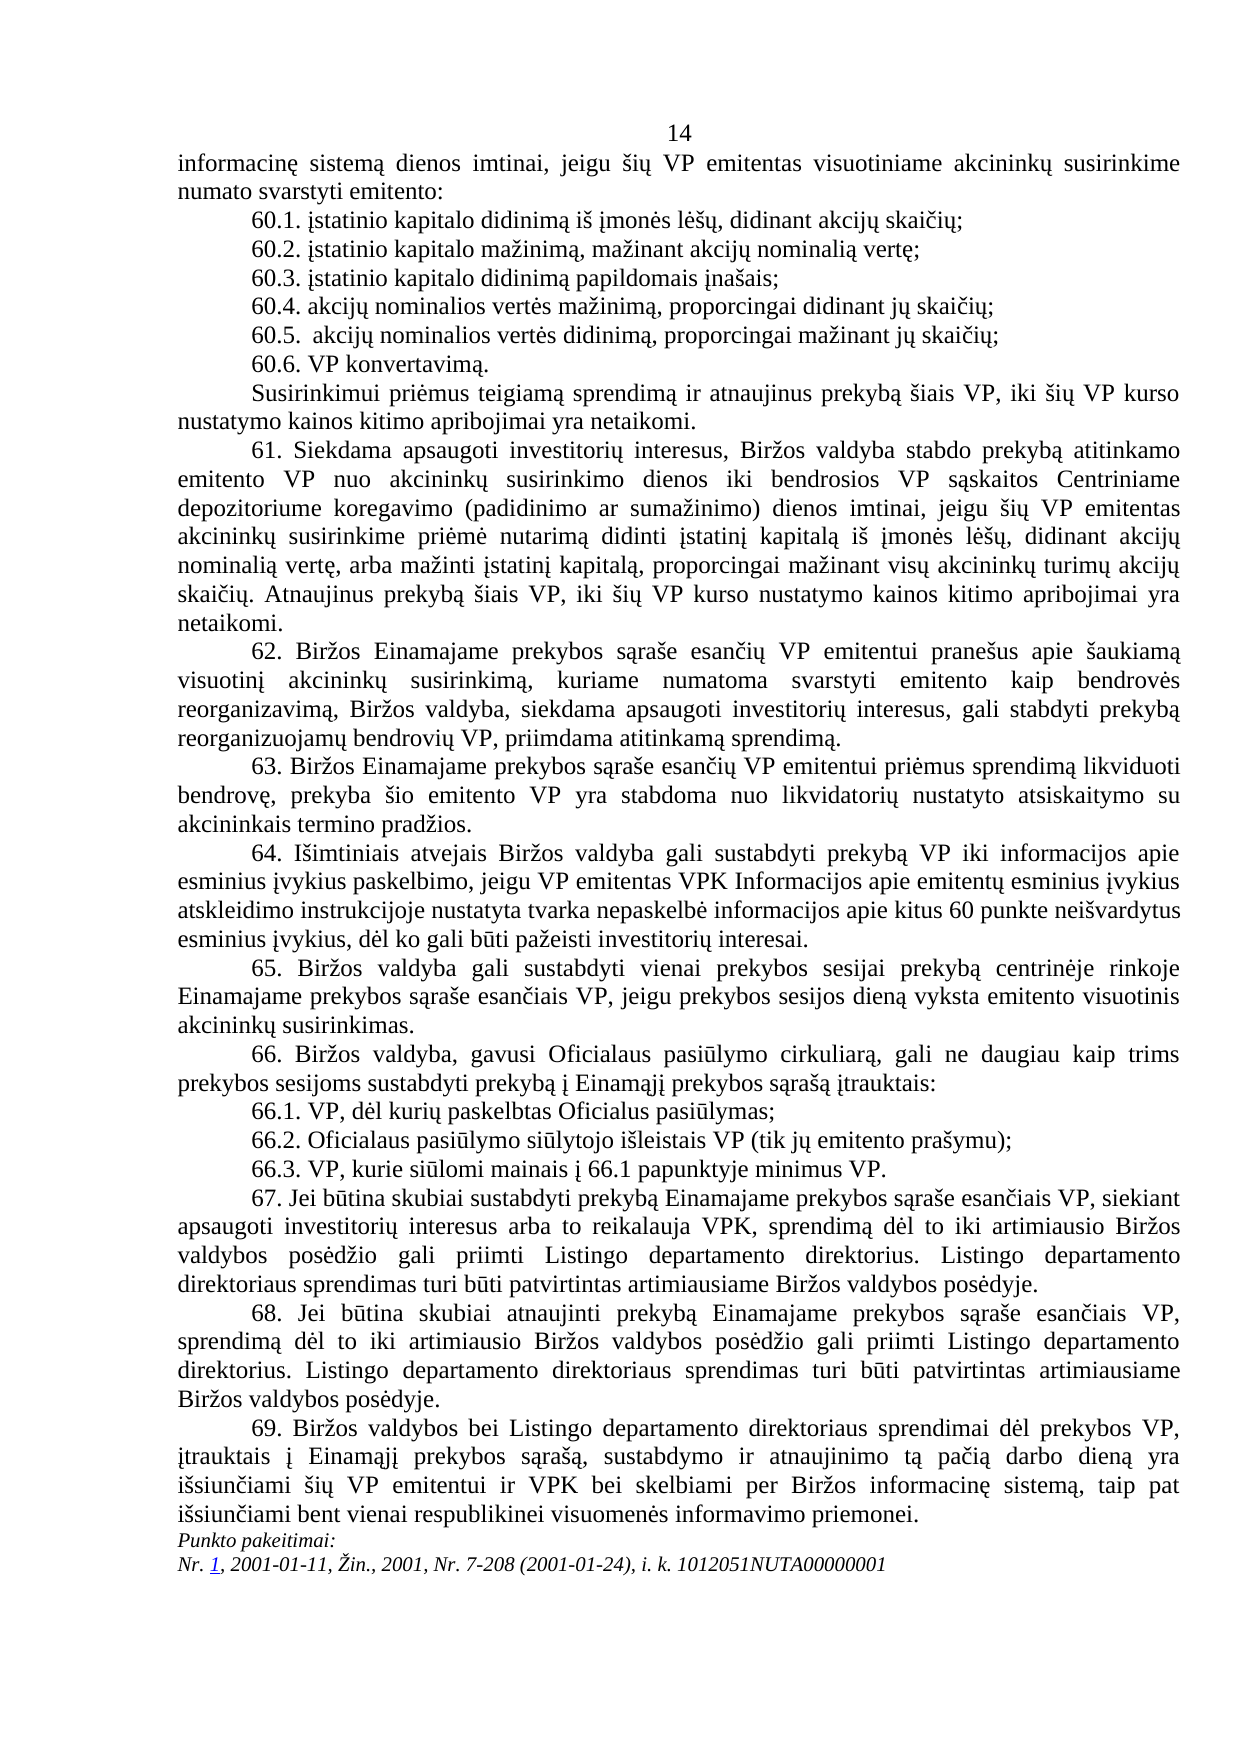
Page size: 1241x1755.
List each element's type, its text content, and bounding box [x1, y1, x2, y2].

text 61. Siekdama apsaugoti investitorių interesus, Biržos valdyba stabdo prekybą atitinkamo emitento VP nuo akcininkų susirinkimo dienos iki bendrosios VP sąskaitos Centriniame depozitoriume koregavimo (padidinimo ar sumažinimo) dienos imtinai, jeigu šių VP emitentas akcininkų susirinkime priėmė nutarimą didinti įstatinį kapitalą iš įmonės lėšų, didinant akcijų nominalią vertę, arba mažinti įstatinį kapitalą, proporcingai mažinant visų akcininkų turimų akcijų skaičių. Atnaujinus prekybą šiais VP, iki šių VP kurso nustatymo kainos kitimo apribojimai yra netaikomi. [177, 435, 1181, 636]
text 62. Biržos Einamajame prekybos sąraše esančių VP emitentui pranešus apie šaukiamą visuotinį akcininkų susirinkimą, kuriame numatoma svarstyti emitento kaip bendrovės reorganizavimą, Biržos valdyba, siekdama apsaugoti investitorių interesus, gali stabdyti prekybą reorganizuojamų bendrovių VP, priimdama atitinkamą sprendimą. [177, 636, 1181, 751]
text 66. Biržos valdyba, gavusi Oficialaus pasiūlymo cirkuliarą, gali ne daugiau kaip trims prekybos sesijoms sustabdyti prekybą į Einamąjį prekybos sąrašą įtrauktais: [177, 1039, 1181, 1096]
text 66.3. VP, kurie siūlomi mainais į 66.1 papunktyje minimus VP. [177, 1154, 1181, 1183]
text 60.6. VP konvertavimą. [177, 349, 1181, 378]
text 65. Biržos valdyba gali sustabdyti vienai prekybos sesijai prekybą centrinėje rinkoje Einamajame prekybos sąraše esančiais VP, jeigu prekybos sesijos dieną vyksta emitento visuotinis akcininkų susirinkimas. [177, 953, 1181, 1039]
text Nr. 1, 2001-01-11, Žin., 2001, Nr. 7-208 (2001-01-24), i. k. 1012051NUTA00000001 [177, 1552, 1181, 1576]
text 60.2. įstatinio kapitalo mažinimą, mažinant akcijų nominalią vertę; [177, 234, 1181, 263]
text 66.2. Oficialaus pasiūlymo siūlytojo išleistais VP (tik jų emitento prašymu); [177, 1125, 1181, 1154]
text 66.1. VP, dėl kurių paskelbtas Oficialus pasiūlymas; [177, 1096, 1181, 1125]
text 64. Išimtiniais atvejais Biržos valdyba gali sustabdyti prekybą VP iki informacijos apie esminius įvykius paskelbimo, jeigu VP emitentas VPK Informacijos apie emitentų esminius įvykius atskleidimo instrukcijoje nustatyta tvarka nepaskelbė informacijos apie kitus 60 punkte neišvardytus esminius įvykius, dėl ko gali būti pažeisti investitorių interesai. [177, 838, 1181, 953]
text 60.4. akcijų nominalios vertės mažinimą, proporcingai didinant jų skaičių; [177, 291, 1181, 320]
text Punkto pakeitimai: [177, 1528, 1181, 1552]
text informacinę sistemą dienos imtinai, jeigu šių VP emitentas visuotiniame akcininkų susirinkime numato svarstyti emitento: [177, 148, 1181, 205]
text 60.5. akcijų nominalios vertės didinimą, proporcingai mažinant jų skaičių; [177, 320, 1181, 349]
text 60.3. įstatinio kapitalo didinimą papildomais įnašais; [177, 263, 1181, 291]
text Susirinkimui priėmus teigiamą sprendimą ir atnaujinus prekybą šiais VP, iki šių VP kurso nustatymo kainos kitimo apribojimai yra netaikomi. [177, 378, 1181, 435]
text 60.1. įstatinio kapitalo didinimą iš įmonės lėšų, didinant akcijų skaičių; [177, 205, 1181, 234]
text 63. Biržos Einamajame prekybos sąraše esančių VP emitentui priėmus sprendimą likviduoti bendrovę, prekyba šio emitento VP yra stabdoma nuo likvidatorių nustatyto atsiskaitymo su akcininkais termino pradžios. [177, 751, 1181, 838]
text 67. Jei būtina skubiai sustabdyti prekybą Einamajame prekybos sąraše esančiais VP, siekiant apsaugoti investitorių interesus arba to reikalauja VPK, sprendimą dėl to iki artimiausio Biržos valdybos posėdžio gali priimti Listingo departamento direktorius. Listingo departamento direktoriaus sprendimas turi būti patvirtintas artimiausiame Biržos valdybos posėdyje. [177, 1183, 1181, 1298]
text 69. Biržos valdybos bei Listingo departamento direktoriaus sprendimai dėl prekybos VP, įtrauktais į Einamąjį prekybos sąrašą, sustabdymo ir atnaujinimo tą pačią darbo dieną yra išsiunčiami šių VP emitentui ir VPK bei skelbiami per Biržos informacinę sistemą, taip pat išsiunčiami bent vienai respublikinei visuomenės informavimo priemonei. [177, 1413, 1181, 1528]
text 68. Jei būtina skubiai atnaujinti prekybą Einamajame prekybos sąraše esančiais VP, sprendimą dėl to iki artimiausio Biržos valdybos posėdžio gali priimti Listingo departamento direktorius. Listingo departamento direktoriaus sprendimas turi būti patvirtintas artimiausiame Biržos valdybos posėdyje. [177, 1298, 1181, 1413]
